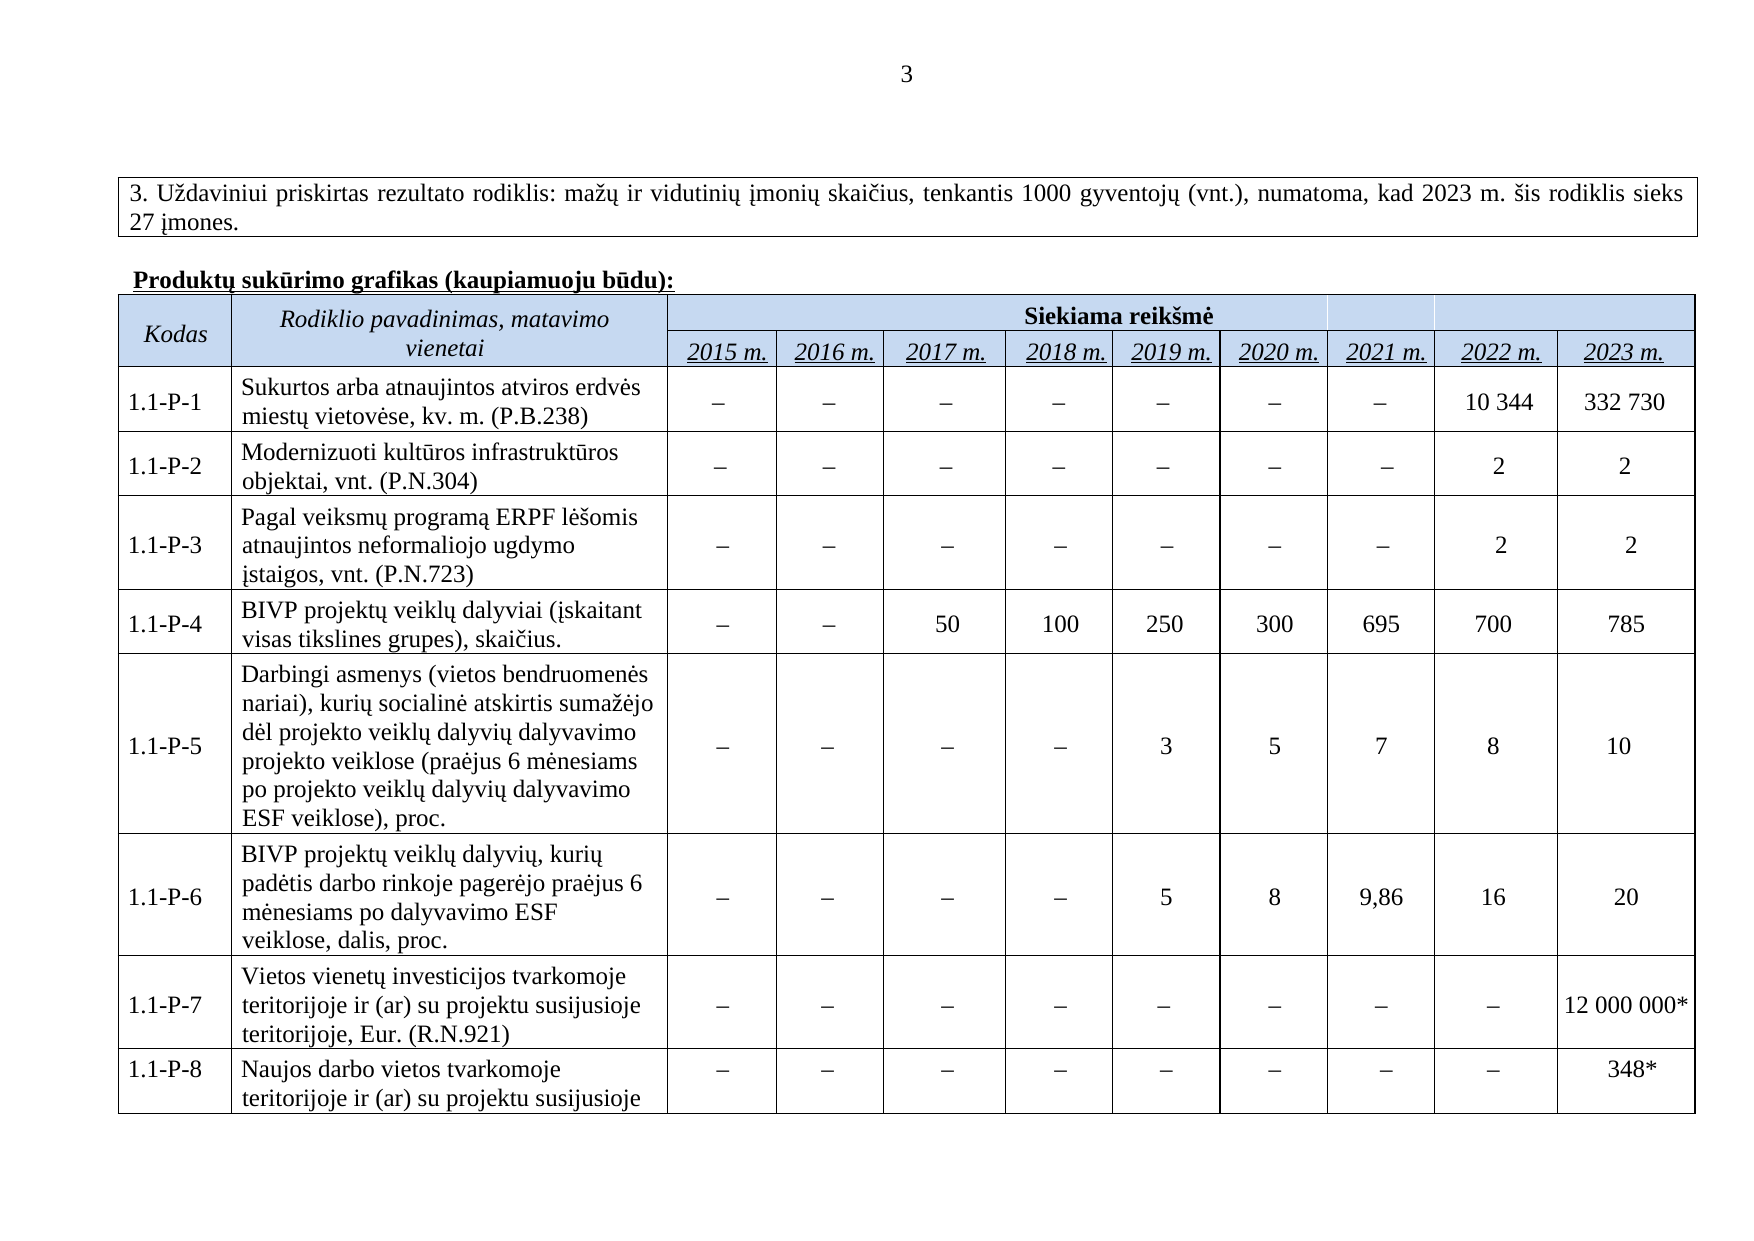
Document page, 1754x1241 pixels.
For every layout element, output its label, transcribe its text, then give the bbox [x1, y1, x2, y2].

table_cell – [884, 834, 1005, 955]
table_cell 50 [884, 590, 1005, 653]
table_cell 332 730 [1558, 367, 1694, 431]
table_cell Pagal veiksmų programą ERPF lėšomis atnaujintos neformaliojo ugdymo įstaigos, vnt. (P.N.723) [232, 496, 667, 588]
table_header Kodas [119, 295, 231, 366]
table_cell 785 [1558, 590, 1694, 653]
table_cell – [884, 654, 1005, 833]
table_cell 1.1-P-6 [119, 834, 231, 955]
table_cell 1.1-P-7 [119, 956, 231, 1048]
table_cell 16 [1435, 834, 1557, 955]
table_cell 5 [1113, 834, 1219, 955]
table_cell – [668, 956, 776, 1048]
table_cell – [668, 654, 776, 833]
table_cell – [777, 834, 883, 955]
table_cell – [1006, 834, 1112, 955]
table_cell 1.1-P-4 [119, 590, 231, 653]
table_cell 8 [1221, 834, 1327, 955]
table_header [1435, 295, 1557, 330]
table_cell – [777, 1049, 883, 1113]
table_cell – [1006, 654, 1112, 833]
table_cell – [884, 496, 1005, 588]
table_cell 7 [1328, 654, 1434, 833]
table_cell 9,86 [1328, 834, 1434, 955]
table_cell – [1328, 367, 1434, 431]
table_cell 2019 m. [1113, 331, 1219, 366]
table_cell – [1113, 496, 1219, 588]
table_cell 2015 m. [668, 331, 776, 366]
table_cell 10 [1558, 654, 1694, 833]
table_cell – [884, 956, 1005, 1048]
table_cell 2016 m. [777, 331, 883, 366]
table_cell Modernizuoti kultūros infrastruktūros objektai, vnt. (P.N.304) [232, 432, 667, 495]
table_cell 1.1-P-5 [119, 654, 231, 833]
table_cell 8 [1435, 654, 1557, 833]
table_cell BIVP projektų veiklų dalyvių, kurių padėtis darbo rinkoje pagerėjo praėjus 6 mėnesiams po dalyvavimo ESF veiklose, dalis, proc. [232, 834, 667, 955]
table_cell 2 [1435, 432, 1557, 495]
table_cell 2 [1435, 496, 1557, 588]
table_cell Vietos vienetų investicijos tvarkomoje teritorijoje ir (ar) su projektu susijusioje teritorijoje, Eur. (R.N.921) [232, 956, 667, 1048]
table_cell – [668, 590, 776, 653]
table_cell Sukurtos arba atnaujintos atviros erdvės miestų vietovėse, kv. m. (P.B.238) [232, 367, 667, 431]
table_header Rodiklio pavadinimas, matavimo vienetai [232, 295, 667, 366]
table_cell 3 [1113, 654, 1219, 833]
table_cell – [1328, 496, 1434, 588]
table_cell – [1113, 367, 1219, 431]
table_cell 1.1-P-1 [119, 367, 231, 431]
table_cell 1.1-P-8 [119, 1049, 231, 1113]
table_header [1328, 295, 1434, 330]
table_cell – [1221, 1049, 1327, 1113]
table_cell – [1006, 956, 1112, 1048]
text Produktų sukūrimo grafikas (kaupiamuoju būdu): [118, 266, 1742, 294]
table_cell – [777, 432, 883, 495]
table_cell 1.1-P-3 [119, 496, 231, 588]
table_cell – [1221, 432, 1327, 495]
table_header [1220, 295, 1327, 330]
table_cell – [1006, 432, 1112, 495]
table_cell – [884, 432, 1005, 495]
table_cell – [1435, 1049, 1557, 1113]
table_cell 2021 m. [1328, 331, 1434, 366]
table_cell – [1221, 956, 1327, 1048]
table_cell 12 000 000* [1558, 956, 1694, 1048]
table_header Siekiama reikšmė [989, 295, 1220, 330]
table_cell 348* [1558, 1049, 1694, 1113]
table_cell – [668, 432, 776, 495]
table_cell – [1328, 956, 1434, 1048]
table_cell Darbingi asmenys (vietos bendruomenės nariai), kurių socialinė atskirtis sumažėjo dėl projekto veiklų dalyvių dalyvavimo projekto veiklose (praėjus 6 mėnesiams po projekto veiklų dalyvių dalyvavimo ESF veiklose), proc. [232, 654, 667, 833]
table_cell – [668, 496, 776, 588]
table_cell 100 [1006, 590, 1112, 653]
table_cell 10 344 [1435, 367, 1557, 431]
table_cell – [1006, 1049, 1112, 1113]
table_cell – [668, 1049, 776, 1113]
table_cell – [777, 654, 883, 833]
table_cell – [1221, 367, 1327, 431]
table_cell – [1113, 956, 1219, 1048]
table_cell Naujos darbo vietos tvarkomoje teritorijoje ir (ar) su projektu susijusioje [232, 1049, 667, 1113]
table_header [668, 295, 776, 330]
table_cell – [668, 367, 776, 431]
table_cell 2 [1558, 432, 1694, 495]
table_cell 695 [1328, 590, 1434, 653]
table_cell 2023 m. [1558, 331, 1694, 366]
table_header [1557, 295, 1694, 330]
table_cell 2020 m. [1221, 331, 1327, 366]
table_cell – [1328, 432, 1434, 495]
table_header [883, 295, 989, 330]
table_cell 2018 m. [1006, 331, 1112, 366]
table_header [776, 295, 883, 330]
table_cell 5 [1221, 654, 1327, 833]
table_cell – [1113, 1049, 1219, 1113]
table_cell – [884, 367, 1005, 431]
table_cell 2017 m. [884, 331, 1005, 366]
table_cell – [1006, 496, 1112, 588]
table_cell – [668, 834, 776, 955]
table_cell – [1113, 432, 1219, 495]
table_cell – [777, 956, 883, 1048]
table_cell 250 [1113, 590, 1219, 653]
table_cell – [1328, 1049, 1434, 1113]
table_cell – [1221, 496, 1327, 588]
table_header 3. Uždaviniui priskirtas rezultato rodiklis: mažų ir vidutinių įmonių skaičius, tenkantis 1000 gyventojų (vnt.), numatoma, kad 2023 m. šis rodiklis sieks 27 įmones. [119, 178, 1697, 236]
table_cell 2022 m. [1435, 331, 1557, 366]
table_cell – [777, 590, 883, 653]
table_cell BIVP projektų veiklų dalyviai (įskaitant visas tikslines grupes), skaičius. [232, 590, 667, 653]
table_cell – [884, 1049, 1005, 1113]
table_cell 300 [1221, 590, 1327, 653]
table_cell – [777, 367, 883, 431]
table_cell – [1006, 367, 1112, 431]
table_cell – [777, 496, 883, 588]
table_cell 2 [1558, 496, 1694, 588]
table_cell 1.1-P-2 [119, 432, 231, 495]
table_cell – [1435, 956, 1557, 1048]
table_cell 700 [1435, 590, 1557, 653]
table_cell 20 [1558, 834, 1694, 955]
